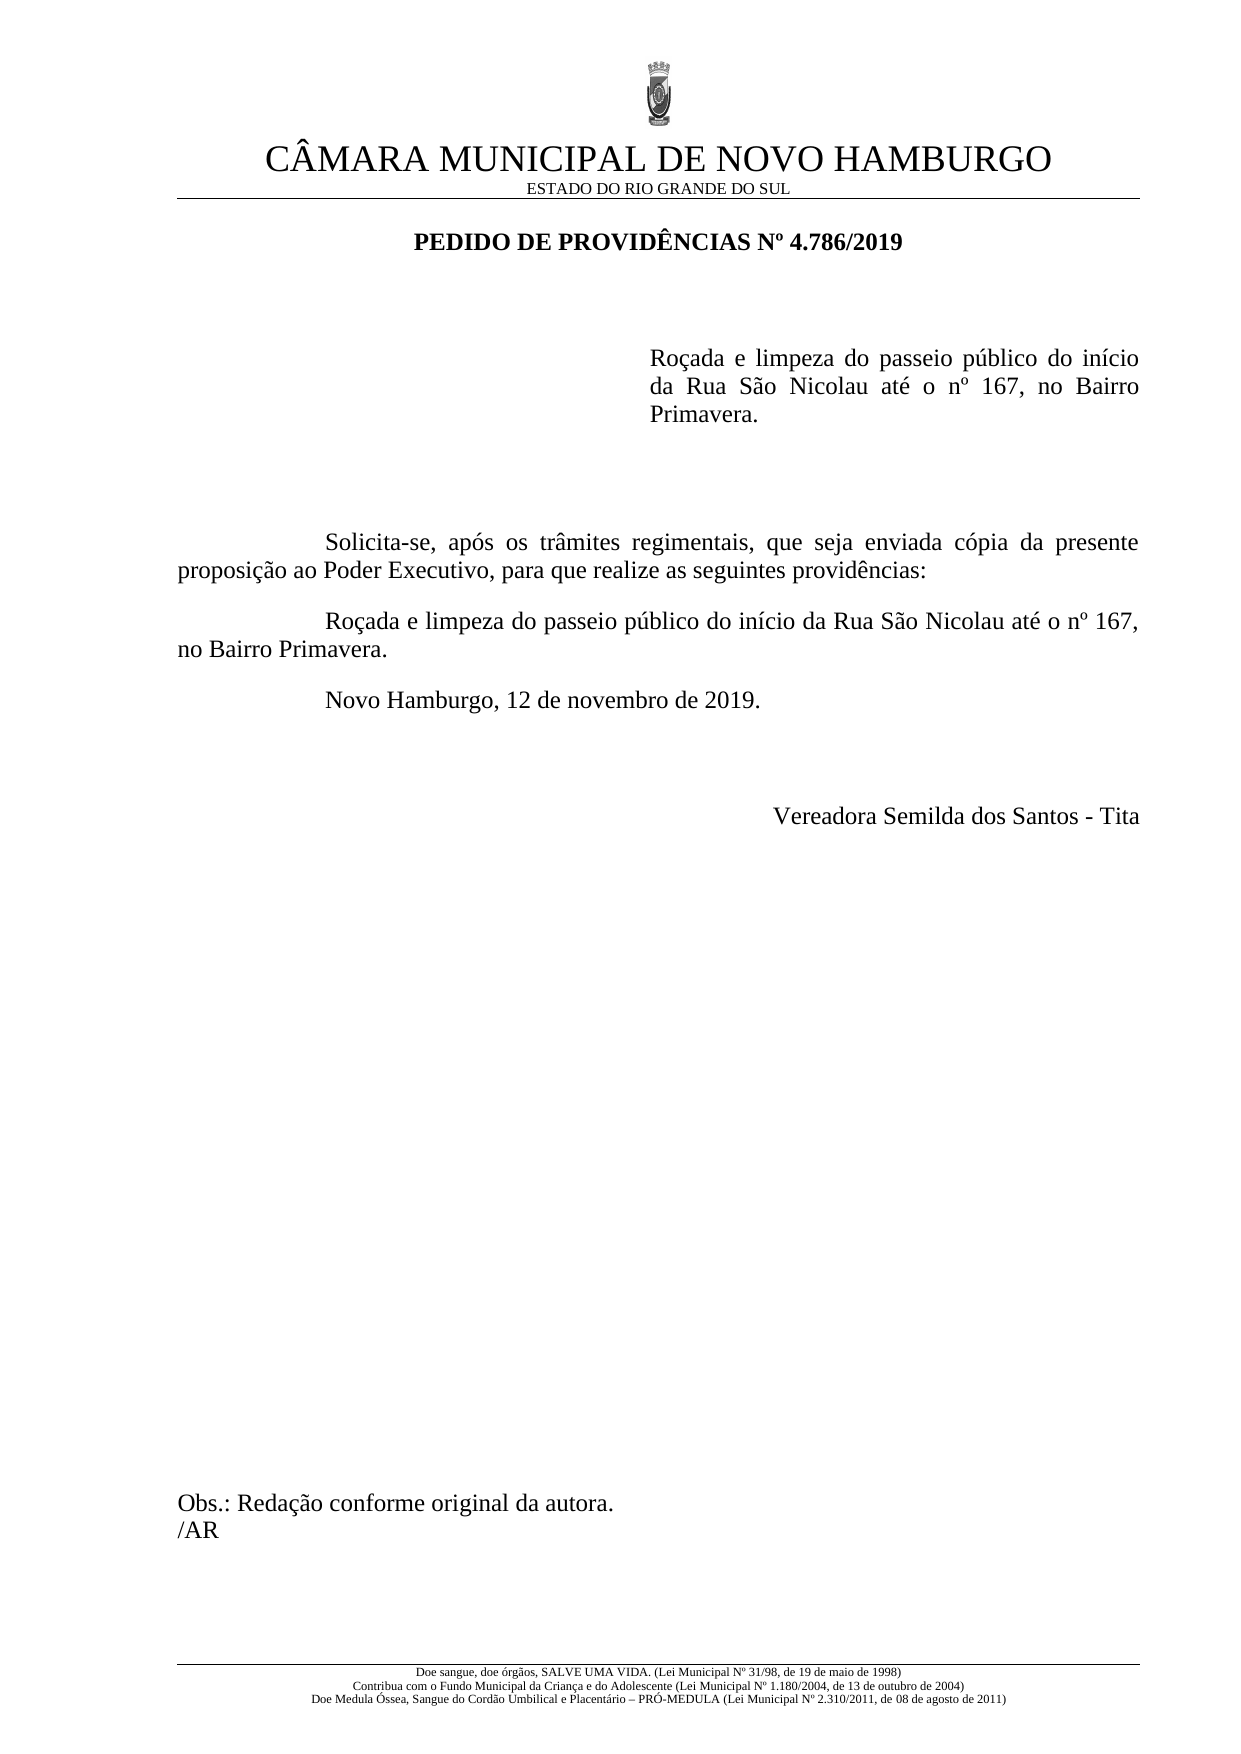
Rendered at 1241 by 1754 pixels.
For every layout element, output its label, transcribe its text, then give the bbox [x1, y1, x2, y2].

text Obs.: Redação conforme original da autora. [177, 1489, 1140, 1517]
text Novo Hamburgo, 12 de novembro de 2019. [177, 686, 1140, 714]
text Roçada e limpeza do passeio público do início da Rua São Nicolau até o nº 167, no Bairro Primavera. [177, 607, 1140, 662]
text Solicita-se, após os trâmites regimentais, que seja enviada cópia da presente proposição ao Poder Executivo, para que realize as seguintes providências: [177, 528, 1140, 583]
text /AR [177, 1517, 1140, 1544]
text Vereadora Semilda dos Santos - Tita [177, 802, 1140, 830]
text PEDIDO DE PROVIDÊNCIAS Nº 4.786/2019 [177, 228, 1140, 256]
text Roçada e limpeza do passeio público do início da Rua São Nicolau até o nº 167, no Bairro Primavera. [649, 344, 1140, 428]
